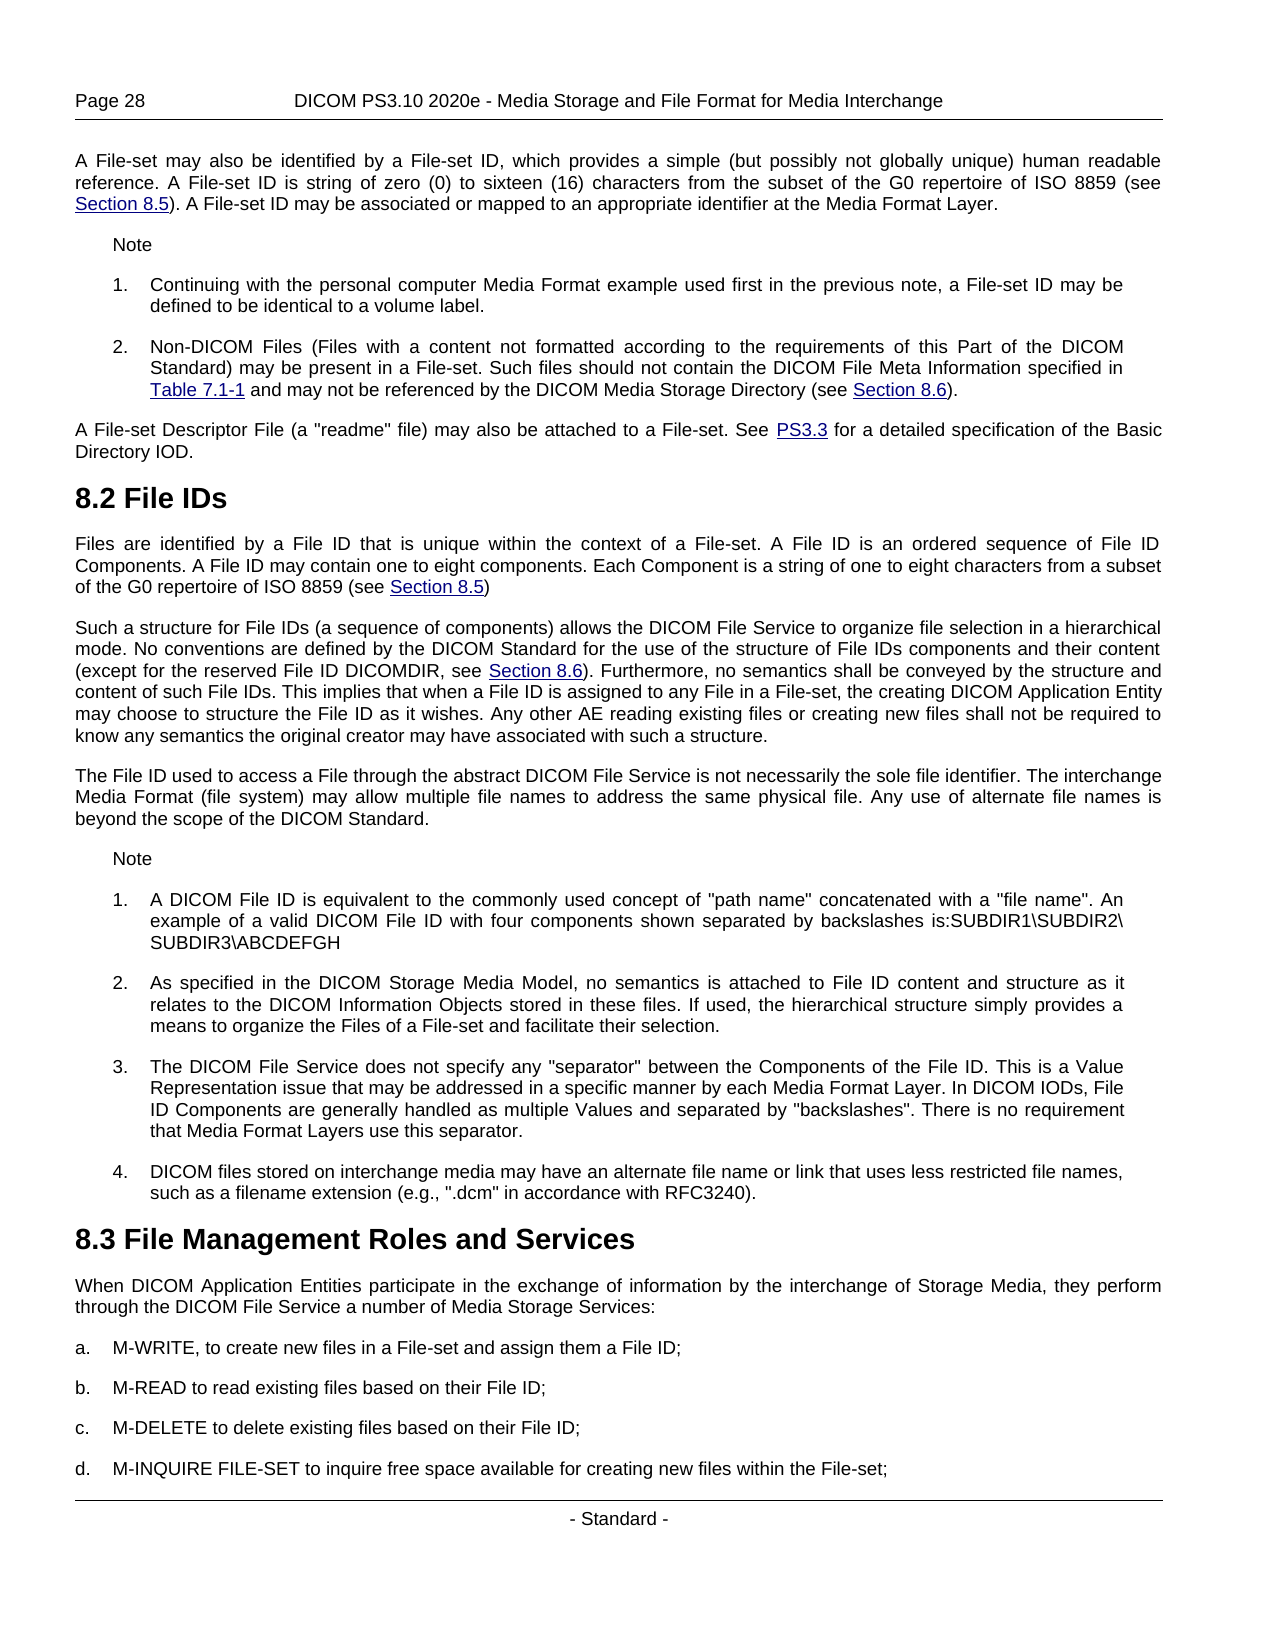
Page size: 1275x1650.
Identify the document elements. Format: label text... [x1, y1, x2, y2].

text d. M-INQUIRE FILE-SET to inquire free space available for creating new files within the File-set; [75, 1457, 1162, 1479]
text 8.3 File Management Roles and Services [75, 1222, 1162, 1256]
text 4. DICOM files stored on interchange media may have an alternate file name or link that uses less restricted file names, such as a filename extension (e.g., ".dcm" in accordance with RFC3240). [112, 1160, 1125, 1203]
text c. M-DELETE to delete existing files based on their File ID; [75, 1417, 1162, 1439]
text a. M-WRITE, to create new files in a File-set and assign them a File ID; [75, 1336, 1162, 1358]
text 1. Continuing with the personal computer Media Format example used first in the previous note, a File-set ID may be defined to be identical to a volume label. [112, 274, 1125, 317]
text Files are identified by a File ID that is unique within the context of a File-set. A File ID is an ordered sequence of File ID Components. A File ID may contain one to eight components. Each Component is a string of one to eight characters from a subset of the G0 repertoire of ISO 8859 (see Section 8.5) [75, 533, 1162, 598]
text Note [112, 848, 1125, 870]
text 3. The DICOM File Service does not specify any "separator" between the Components of the File ID. This is a Value Representation issue that may be addressed in a specific manner by each Media Format Layer. In DICOM IODs, File ID Components are generally handled as multiple Values and separated by "backslashes". There is no requirement that Media Format Layers use this separator. [112, 1055, 1125, 1142]
text 8.2 File IDs [75, 481, 1162, 514]
text Such a structure for File IDs (a sequence of components) allows the DICOM File Service to organize file selection in a hierarchical mode. No conventions are defined by the DICOM Standard for the use of the structure of File IDs components and their content (except for the reserved File ID DICOMDIR, see Section 8.6). Furthermore, no semantics shall be conveyed by the structure and content of such File IDs. This implies that when a File ID is assigned to any File in a File-set, the creating DICOM Application Entity may choose to structure the File ID as it wishes. Any other AE reading existing files or creating new files shall not be required to know any semantics the original creator may have associated with such a structure. [75, 617, 1162, 746]
text A File-set may also be identified by a File-set ID, which provides a simple (but possibly not globally unique) human readable reference. A File-set ID is string of zero (0) to sixteen (16) characters from the subset of the G0 repertoire of ISO 8859 (see Section 8.5). A File-set ID may be associated or mapped to an appropriate identifier at the Media Format Layer. [75, 150, 1162, 215]
text 1. A DICOM File ID is equivalent to the commonly used concept of "path name" concatenated with a "file name". An example of a valid DICOM File ID with four components shown separated by backslashes is:SUBDIR1\SUBDIR2\SUBDIR3\ABCDEFGH [112, 888, 1125, 953]
text A File-set Descriptor File (a "readme" file) may also be attached to a File-set. See PS3.3 for a detailed specification of the Basic Directory IOD. [75, 419, 1162, 462]
text 2. As specified in the DICOM Storage Media Model, no semantics is attached to File ID content and structure as it relates to the DICOM Information Objects stored in these files. If used, the hierarchical structure simply provides a means to organize the Files of a File-set and facilitate their selection. [112, 972, 1125, 1037]
text b. M-READ to read existing files based on their File ID; [75, 1377, 1162, 1398]
text Note [112, 233, 1125, 255]
text 2. Non-DICOM Files (Files with a content not formatted according to the requirements of this Part of the DICOM Standard) may be present in a File-set. Such files should not contain the DICOM File Meta Information specified in Table 7.1-1 and may not be referenced by the DICOM Media Storage Directory (see Section 8.6). [112, 336, 1125, 400]
text The File ID used to access a File through the abstract DICOM File Service is not necessarily the sole file identifier. The interchange Media Format (file system) may allow multiple file names to address the same physical file. Any use of alternate file names is beyond the scope of the DICOM Standard. [75, 765, 1162, 829]
text When DICOM Application Entities participate in the exchange of information by the interchange of Storage Media, they perform through the DICOM File Service a number of Media Storage Services: [75, 1274, 1162, 1318]
